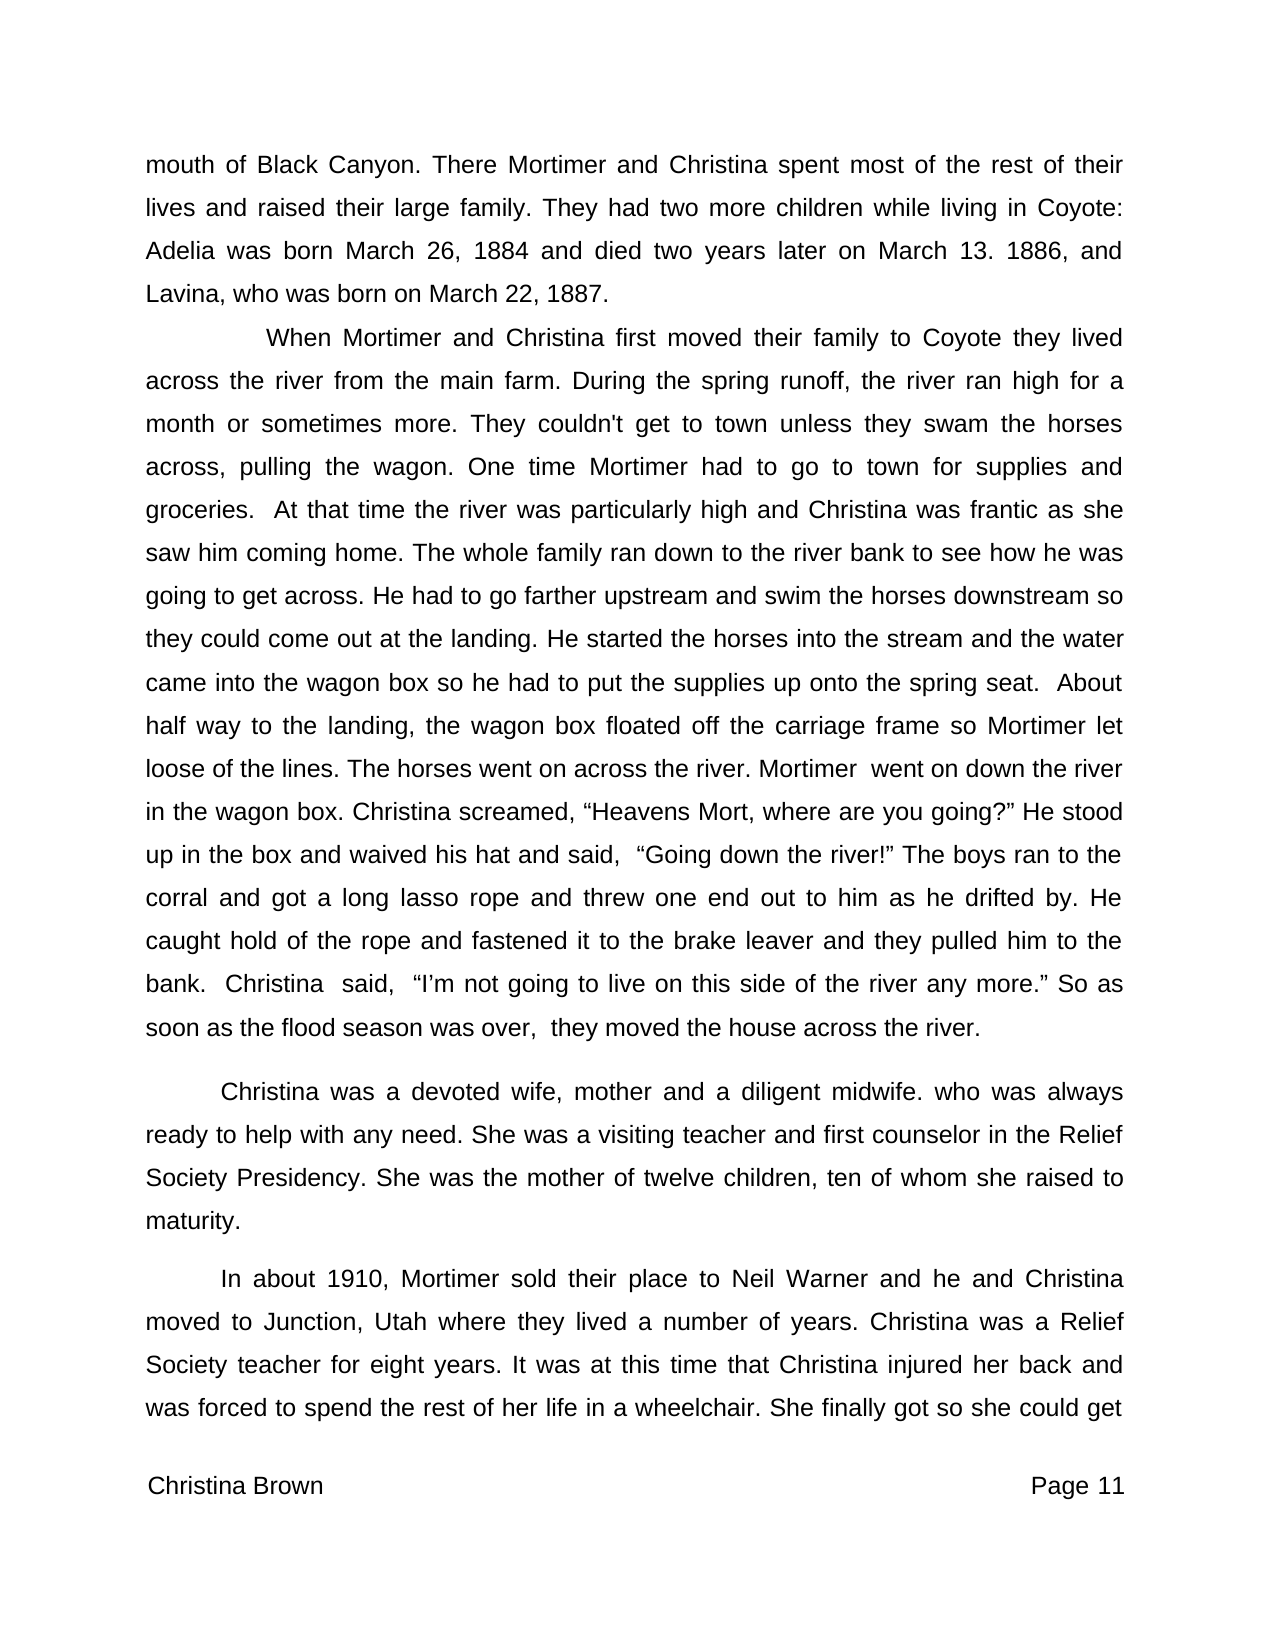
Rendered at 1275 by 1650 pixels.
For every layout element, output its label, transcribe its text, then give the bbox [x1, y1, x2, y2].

text mouth of Black Canyon. There Mortimer and Christina spent most of the rest of their lives and raised their large family. They had two more children while living in Coyote: Adelia was born March 26, 1884 and died two years later on March 13. 1886, and Lavina, who was born on March 22, 1887. [145, 150, 1125, 308]
text Christina was a devoted wife, mother and a diligent midwife. who was always ready to help with any need. She was a visiting teacher and first counselor in the Relief Society Presidency. She was the mother of twelve children, ten of whom she raised to maturity. [145, 1076, 1125, 1234]
text In about 1910, Mortimer sold their place to Neil Warner and he and Christina moved to Junction, Utah where they lived a number of years. Christina was a Relief Society teacher for eight years. It was at this time that Christina injured her back and was forced to spend the rest of her life in a wheelchair. She finally got so she could get [145, 1264, 1125, 1422]
text When Mortimer and Christina first moved their family to Coyote they lived across the river from the main farm. During the spring runoff, the river ran high for a month or sometimes more. They couldn't get to town unless they swam the horses across, pulling the wagon. One time Mortimer had to go to town for supplies and groceries. At that time the river was particularly high and Christina was frantic as she saw him coming home. The whole family ran down to the river bank to see how he was going to get across. He had to go farther upstream and swim the horses downstream so they could come out at the landing. He started the horses into the stream and the water came into the wagon box so he had to put the supplies up onto the spring seat. About half way to the landing, the wagon box floated off the carriage frame so Mortimer let loose of the lines. The horses went on across the river. Mortimer went on down the river in the wagon box. Christina screamed, “Heavens Mort, where are you going?” He stood up in the box and waived his hat and said, “Going down the river!” The boys ran to the corral and got a long lasso rope and threw one end out to him as he drifted by. He caught hold of the rope and fastened it to the brake leaver and they pulled him to the bank. Christina said, “I’m not going to live on this side of the river any more.” So as soon as the flood season was over, they moved the house across the river. [145, 322, 1125, 1041]
